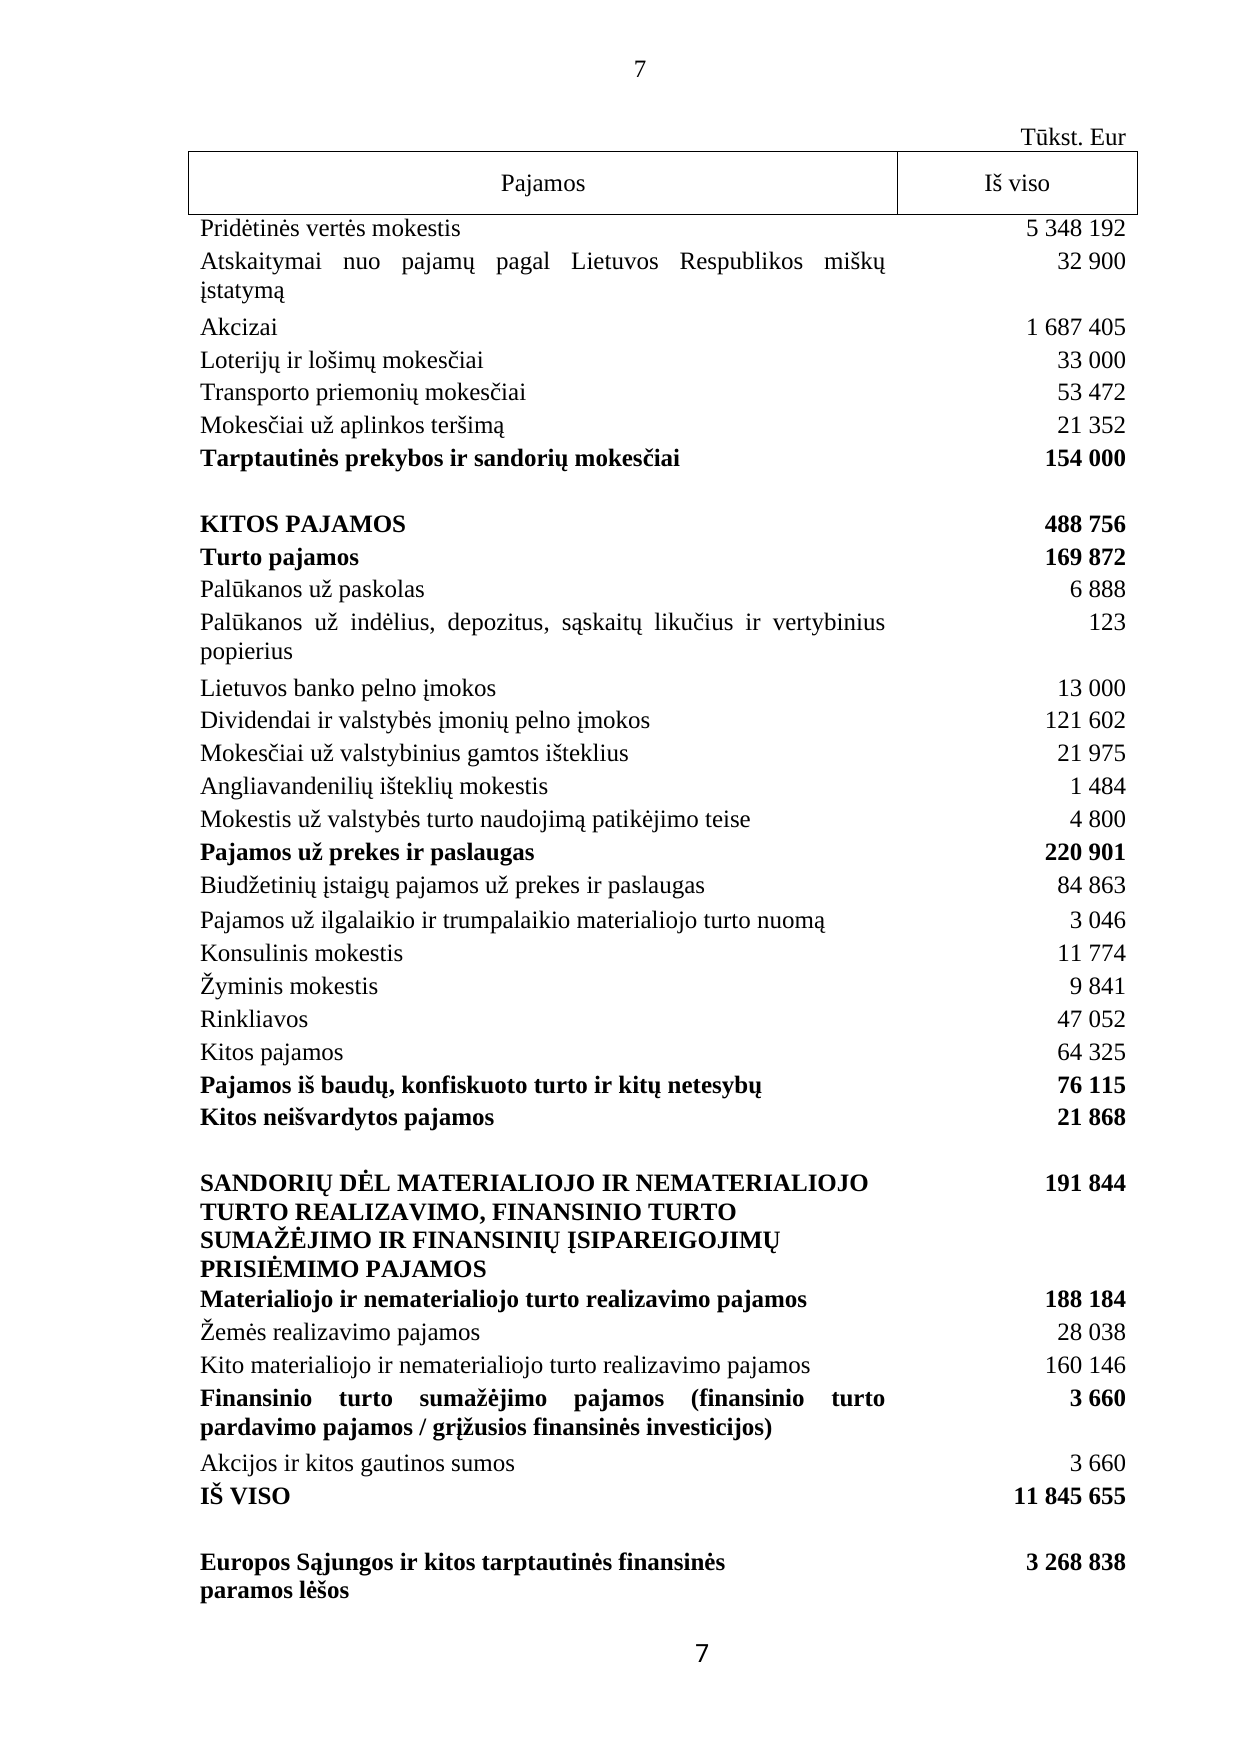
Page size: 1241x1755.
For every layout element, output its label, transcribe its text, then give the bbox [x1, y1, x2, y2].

table_cell 32 900 [897, 246, 1137, 312]
table_cell 84 863 [897, 870, 1137, 906]
table_cell 28 038 [897, 1317, 1137, 1350]
table_cell 1 484 [897, 771, 1137, 804]
table_cell 188 184 [897, 1284, 1137, 1317]
table_cell Rinkliavos [189, 1004, 897, 1037]
table_cell Kito materialiojo ir nematerialiojo turto realizavimo pajamos [189, 1350, 897, 1383]
table_cell 4 800 [897, 804, 1137, 837]
table_cell Materialiojo ir nematerialiojo turto realizavimo pajamos [189, 1284, 897, 1317]
table_cell KITOS PAJAMOS [189, 509, 897, 542]
table_cell Lietuvos banko pelno įmokos [189, 673, 897, 706]
table_cell 154 000 [897, 443, 1137, 476]
table_cell Konsulinis mokestis [189, 939, 897, 971]
table_cell 169 872 [897, 542, 1137, 574]
table_cell Biudžetinių įstaigų pajamos už prekes ir paslaugas [189, 870, 897, 906]
table_cell 1 687 405 [897, 312, 1137, 345]
table_cell Kitos pajamos [189, 1037, 897, 1070]
table_cell 3 660 [897, 1383, 1137, 1448]
table_cell 6 888 [897, 574, 1137, 607]
table_cell 191 844 [897, 1168, 1137, 1284]
table_cell 121 602 [897, 706, 1137, 738]
table_cell 3 268 838 [897, 1547, 1137, 1612]
table_cell 11 845 655 [897, 1481, 1137, 1514]
table_cell Angliavandenilių išteklių mokestis [189, 771, 897, 804]
table_cell 64 325 [897, 1037, 1137, 1070]
table_cell 123 [897, 607, 1137, 673]
table_cell Pajamos [189, 152, 897, 213]
table_cell [897, 1514, 1137, 1547]
table_cell 5 348 192 [897, 215, 1137, 246]
table_cell 220 901 [897, 837, 1137, 870]
table_cell Kitos neišvardytos pajamos [189, 1103, 897, 1135]
table_cell Iš viso [898, 152, 1137, 213]
table_cell 11 774 [897, 939, 1137, 971]
table_cell 9 841 [897, 971, 1137, 1004]
table_cell [189, 476, 897, 509]
table_cell Loterijų ir lošimų mokesčiai [189, 345, 897, 377]
table_cell Žyminis mokestis [189, 971, 897, 1004]
table_cell 53 472 [897, 378, 1137, 410]
table_cell Žemės realizavimo pajamos [189, 1317, 897, 1350]
table_cell 488 756 [897, 509, 1137, 542]
table_cell 33 000 [897, 345, 1137, 377]
table_header [189, 118, 897, 151]
table_header Tūkst. Eur [897, 118, 1137, 151]
table_cell 160 146 [897, 1350, 1137, 1383]
table_cell [189, 1135, 897, 1168]
table_cell Palūkanos už paskolas [189, 574, 897, 607]
table_cell Pajamos už ilgalaikio ir trumpalaikio materialiojo turto nuomą [189, 906, 897, 938]
table_cell 21 975 [897, 739, 1137, 771]
table_cell Europos Sąjungos ir kitos tarptautinės finansinės paramos lėšos [189, 1547, 897, 1612]
table_cell [897, 1135, 1137, 1168]
table_cell Akcizai [189, 312, 897, 345]
table_cell Atskaitymai nuo pajamų pagal Lietuvos Respublikos miškų įstatymą [189, 246, 897, 312]
table_cell IŠ VISO [189, 1481, 897, 1514]
table_cell 21 352 [897, 410, 1137, 443]
table_cell Pajamos iš baudų, konfiskuoto turto ir kitų netesybų [189, 1070, 897, 1102]
table_cell [897, 476, 1137, 509]
table_cell Palūkanos už indėlius, depozitus, sąskaitų likučius ir vertybinius popierius [189, 607, 897, 673]
table_cell [189, 1514, 897, 1547]
table_cell Tarptautinės prekybos ir sandorių mokesčiai [189, 443, 897, 476]
table_cell 47 052 [897, 1004, 1137, 1037]
table_cell Pridėtinės vertės mokestis [189, 215, 897, 246]
table_cell Mokestis už valstybės turto naudojimą patikėjimo teise [189, 804, 897, 837]
table_cell SANDORIŲ DĖL MATERIALIOJO IR NEMATERIALIOJO TURTO REALIZAVIMO, FINANSINIO TURTO SUMAŽĖJIMO IR FINANSINIŲ ĮSIPAREIGOJIMŲ PRISIĖMIMO PAJAMOS [189, 1168, 897, 1284]
table_cell 13 000 [897, 673, 1137, 706]
table_cell 21 868 [897, 1103, 1137, 1135]
table_cell Pajamos už prekes ir paslaugas [189, 837, 897, 870]
table_cell 3 046 [897, 906, 1137, 938]
table_cell Turto pajamos [189, 542, 897, 574]
table_cell 3 660 [897, 1449, 1137, 1481]
table_cell Mokesčiai už valstybinius gamtos išteklius [189, 739, 897, 771]
table_cell Finansinio turto sumažėjimo pajamos (finansinio turto pardavimo pajamos / grįžusios finansinės investicijos) [189, 1383, 897, 1448]
table_cell Mokesčiai už aplinkos teršimą [189, 410, 897, 443]
table_cell 76 115 [897, 1070, 1137, 1102]
table_cell Akcijos ir kitos gautinos sumos [189, 1449, 897, 1481]
table_cell Transporto priemonių mokesčiai [189, 378, 897, 410]
table_cell Dividendai ir valstybės įmonių pelno įmokos [189, 706, 897, 738]
